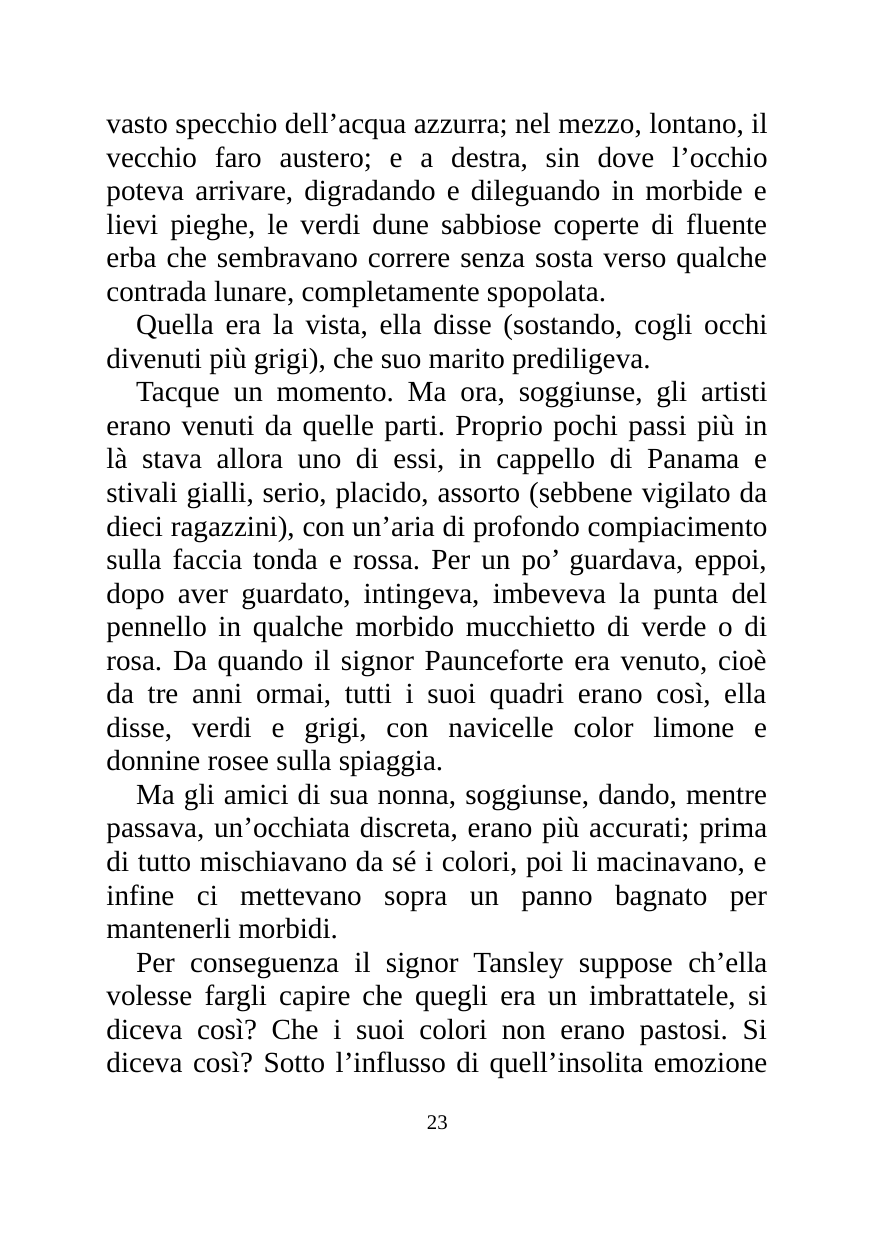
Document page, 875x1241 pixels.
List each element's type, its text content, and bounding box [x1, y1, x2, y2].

text Ma gli amici di sua nonna, soggiunse, dando, mentre passava, un’occhiata discreta, erano più accurati; prima di tutto mischiavano da sé i colori, poi li macinavano, e infine ci mettevano sopra un panno bagnato per mantenerli morbidi. [106, 777, 768, 945]
text Tacque un momento. Ma ora, soggiunse, gli artisti erano venuti da quelle parti. Proprio pochi passi più in là stava allora uno di essi, in cappello di Panama e stivali gialli, serio, placido, assorto (sebbene vigilato da dieci ragazzini), con un’aria di profondo compiacimento sulla faccia tonda e rossa. Per un po’ guardava, eppoi, dopo aver guardato, intingeva, imbeveva la punta del pennello in qualche morbido mucchietto di verde o di rosa. Da quando il signor Paunceforte era venuto, cioè da tre anni ormai, tutti i suoi quadri erano così, ella disse, verdi e grigi, con navicelle color limone e donnine rosee sulla spiaggia. [106, 374, 768, 777]
text Quella era la vista, ella disse (sostando, cogli occhi divenuti più grigi), che suo marito prediligeva. [106, 307, 768, 374]
text Per conseguenza il signor Tansley suppose ch’ella volesse fargli capire che quegli era un imbrattatele, si diceva così? Che i suoi colori non erano pastosi. Si diceva così? Sotto l’influsso di quell’insolita emozione [106, 945, 768, 1079]
text vasto specchio dell’acqua azzurra; nel mezzo, lontano, il vecchio faro austero; e a destra, sin dove l’occhio poteva arrivare, digradando e dileguando in morbide e lievi pieghe, le verdi dune sabbiose coperte di fluente erba che sembravano correre senza sosta verso qualche contrada lunare, completamente spopolata. [106, 106, 768, 307]
